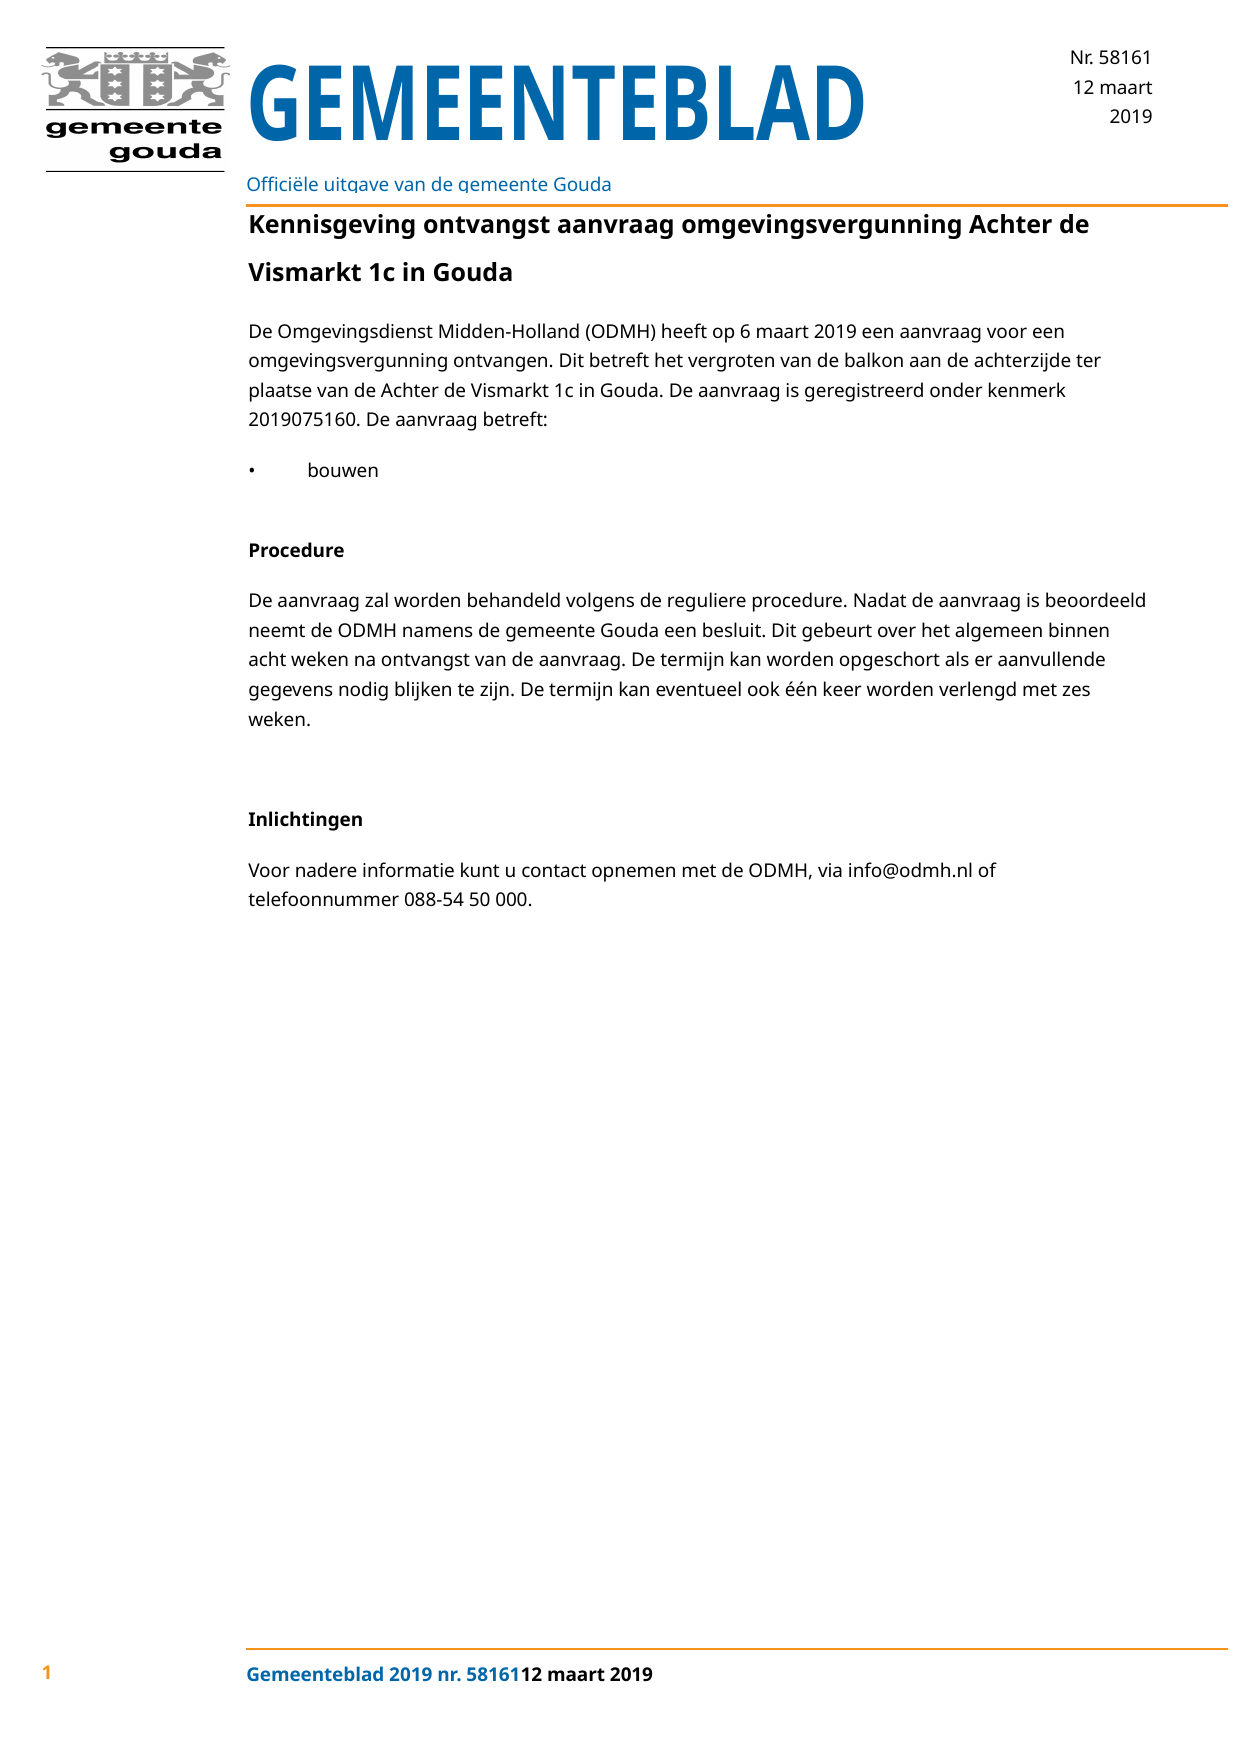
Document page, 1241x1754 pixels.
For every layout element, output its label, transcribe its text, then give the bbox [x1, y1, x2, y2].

text Voor nadere informatie kunt u contact opnemen met de ODMH, via info@odmh.nl of telefoonnummer 088-54 50 000. [248, 857, 1152, 912]
text Procedure [248, 537, 1152, 563]
picture [41, 47, 231, 172]
list bouwen [248, 457, 1152, 483]
text De Omgevingsdienst Midden-Holland (ODMH) heeft op 6 maart 2019 een aanvraag voor een omgevingsvergunning ontvangen. Dit betreft het vergroten van de balkon aan de achterzijde ter plaatse van de Achter de Vismarkt 1c in Gouda. De aanvraag is geregistreerd onder kenmerk 2019075160. De aanvraag betreft: [248, 318, 1152, 432]
text Kennisgeving ontvangst aanvraag omgevingsvergunning Achter de Vismarkt 1c in Gouda [248, 207, 1152, 288]
text De aanvraag zal worden behandeld volgens de reguliere procedure. Nadat de aanvraag is beoordeeld neemt de ODMH namens de gemeente Gouda een besluit. Dit gebeurt over het algemeen binnen acht weken na ontvangst van de aanvraag. De termijn kan worden opgeschort als er aanvullende gegevens nodig blijken te zijn. De termijn kan eventueel ook één keer worden verlengd met zes weken. [248, 587, 1152, 732]
text Inlichtingen [248, 807, 1152, 832]
